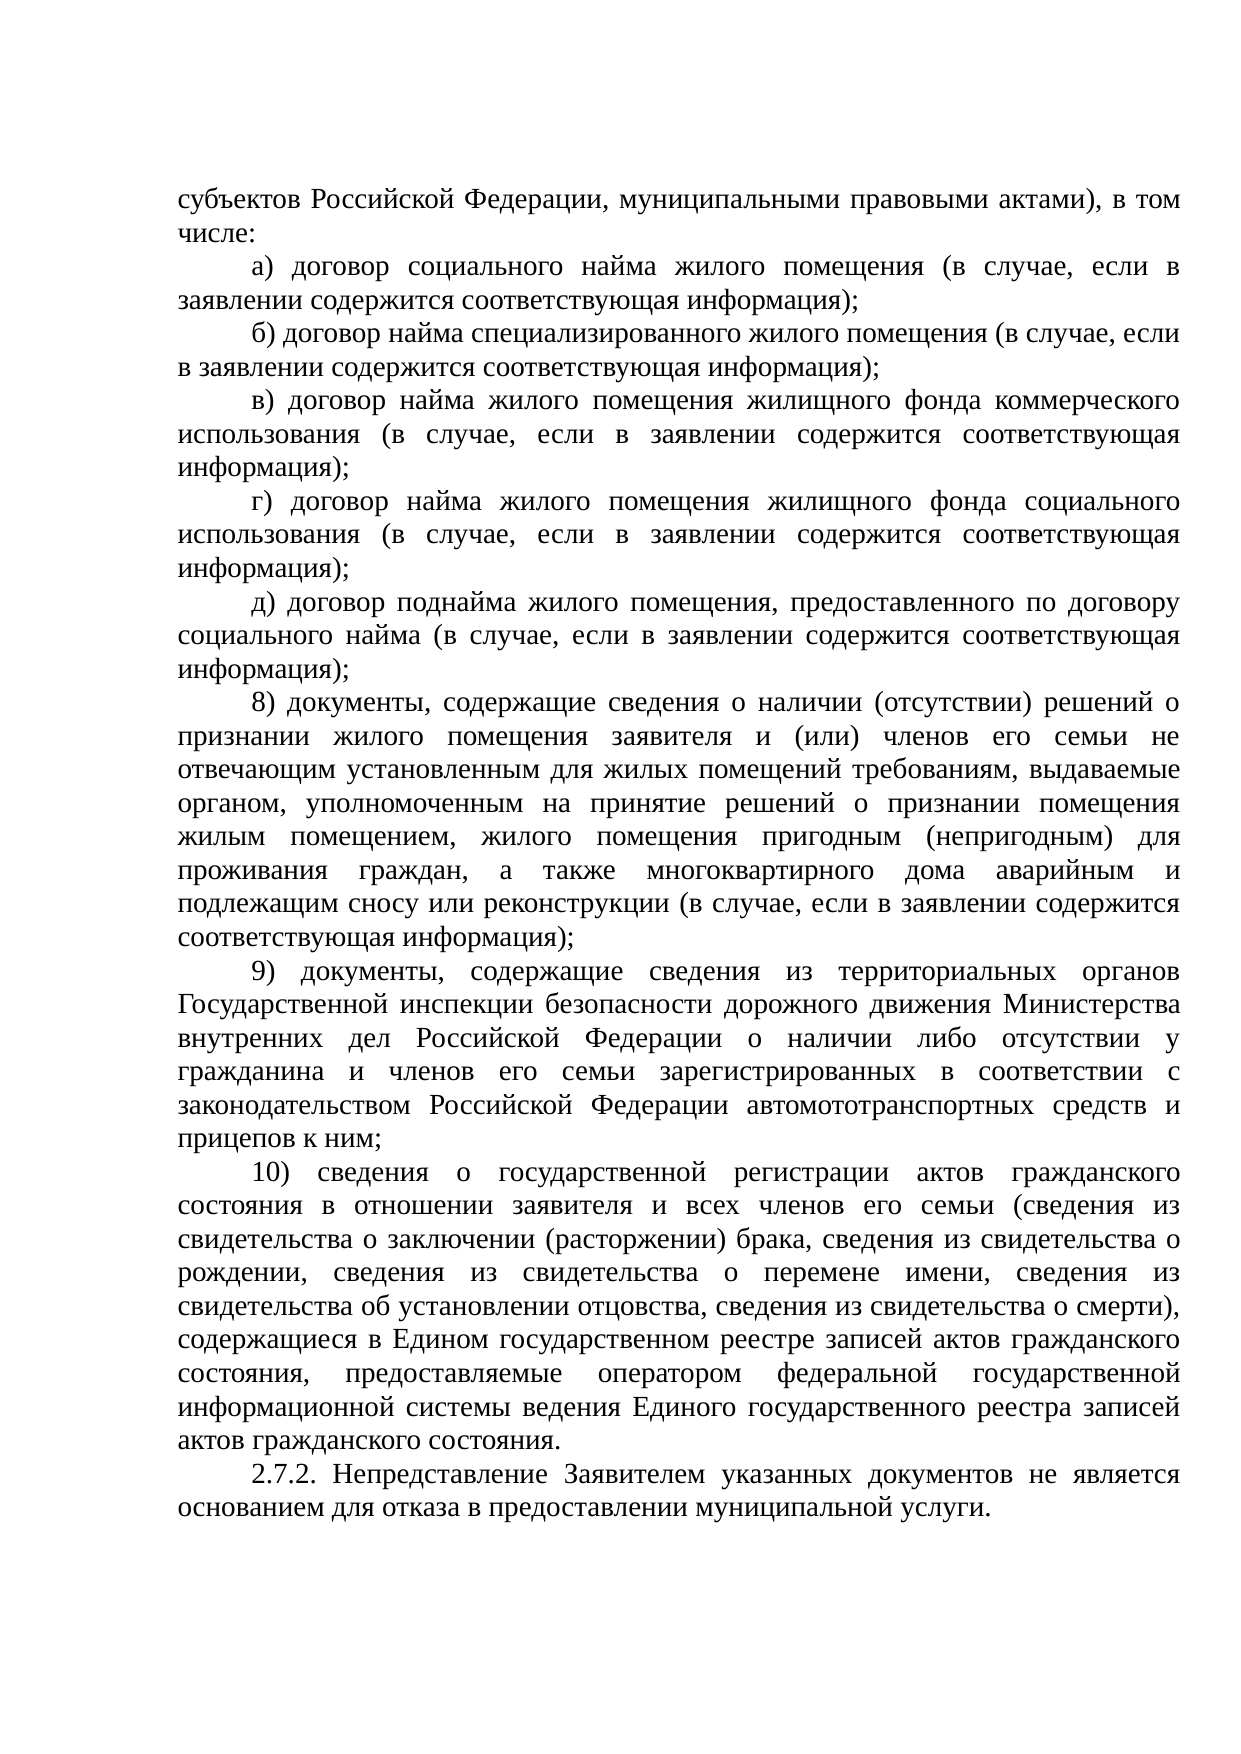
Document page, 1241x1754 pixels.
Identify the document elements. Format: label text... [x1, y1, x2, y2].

text г) договор найма жилого помещения жилищного фонда социального использования (в случае, если в заявлении содержится соответствующая информация); [177, 483, 1181, 584]
text 2.7.2. Непредставление Заявителем указанных документов не является основанием для отказа в предоставлении муниципальной услуги. [177, 1456, 1181, 1523]
text в) договор найма жилого помещения жилищного фонда коммерческого использования (в случае, если в заявлении содержится соответствующая информация); [177, 382, 1181, 483]
text субъектов Российской Федерации, муниципальными правовыми актами), в том числе: [177, 181, 1181, 248]
text д) договор поднайма жилого помещения, предоставленного по договору социального найма (в случае, если в заявлении содержится соответствующая информация); [177, 584, 1181, 684]
text б) договор найма специализированного жилого помещения (в случае, если в заявлении содержится соответствующая информация); [177, 315, 1181, 382]
text 10) сведения о государственной регистрации актов гражданского состояния в отношении заявителя и всех членов его семьи (сведения из свидетельства о заключении (расторжении) брака, сведения из свидетельства о рождении, сведения из свидетельства о перемене имени, сведения из свидетельства об установлении отцовства, сведения из свидетельства о смерти), содержащиеся в Едином государственном реестре записей актов гражданского состояния, предоставляемые оператором федеральной государственной информационной системы ведения Единого государственного реестра записей актов гражданского состояния. [177, 1154, 1181, 1456]
text 9) документы, содержащие сведения из территориальных органов Государственной инспекции безопасности дорожного движения Министерства внутренних дел Российской Федерации о наличии либо отсутствии у гражданина и членов его семьи зарегистрированных в соответствии с законодательством Российской Федерации автомототранспортных средств и прицепов к ним; [177, 953, 1181, 1154]
text а) договор социального найма жилого помещения (в случае, если в заявлении содержится соответствующая информация); [177, 248, 1181, 315]
text 8) документы, содержащие сведения о наличии (отсутствии) решений о признании жилого помещения заявителя и (или) членов его семьи не отвечающим установленным для жилых помещений требованиям, выдаваемые органом, уполномоченным на принятие решений о признании помещения жилым помещением, жилого помещения пригодным (непригодным) для проживания граждан, а также многоквартирного дома аварийным и подлежащим сносу или реконструкции (в случае, если в заявлении содержится соответствующая информация); [177, 684, 1181, 953]
